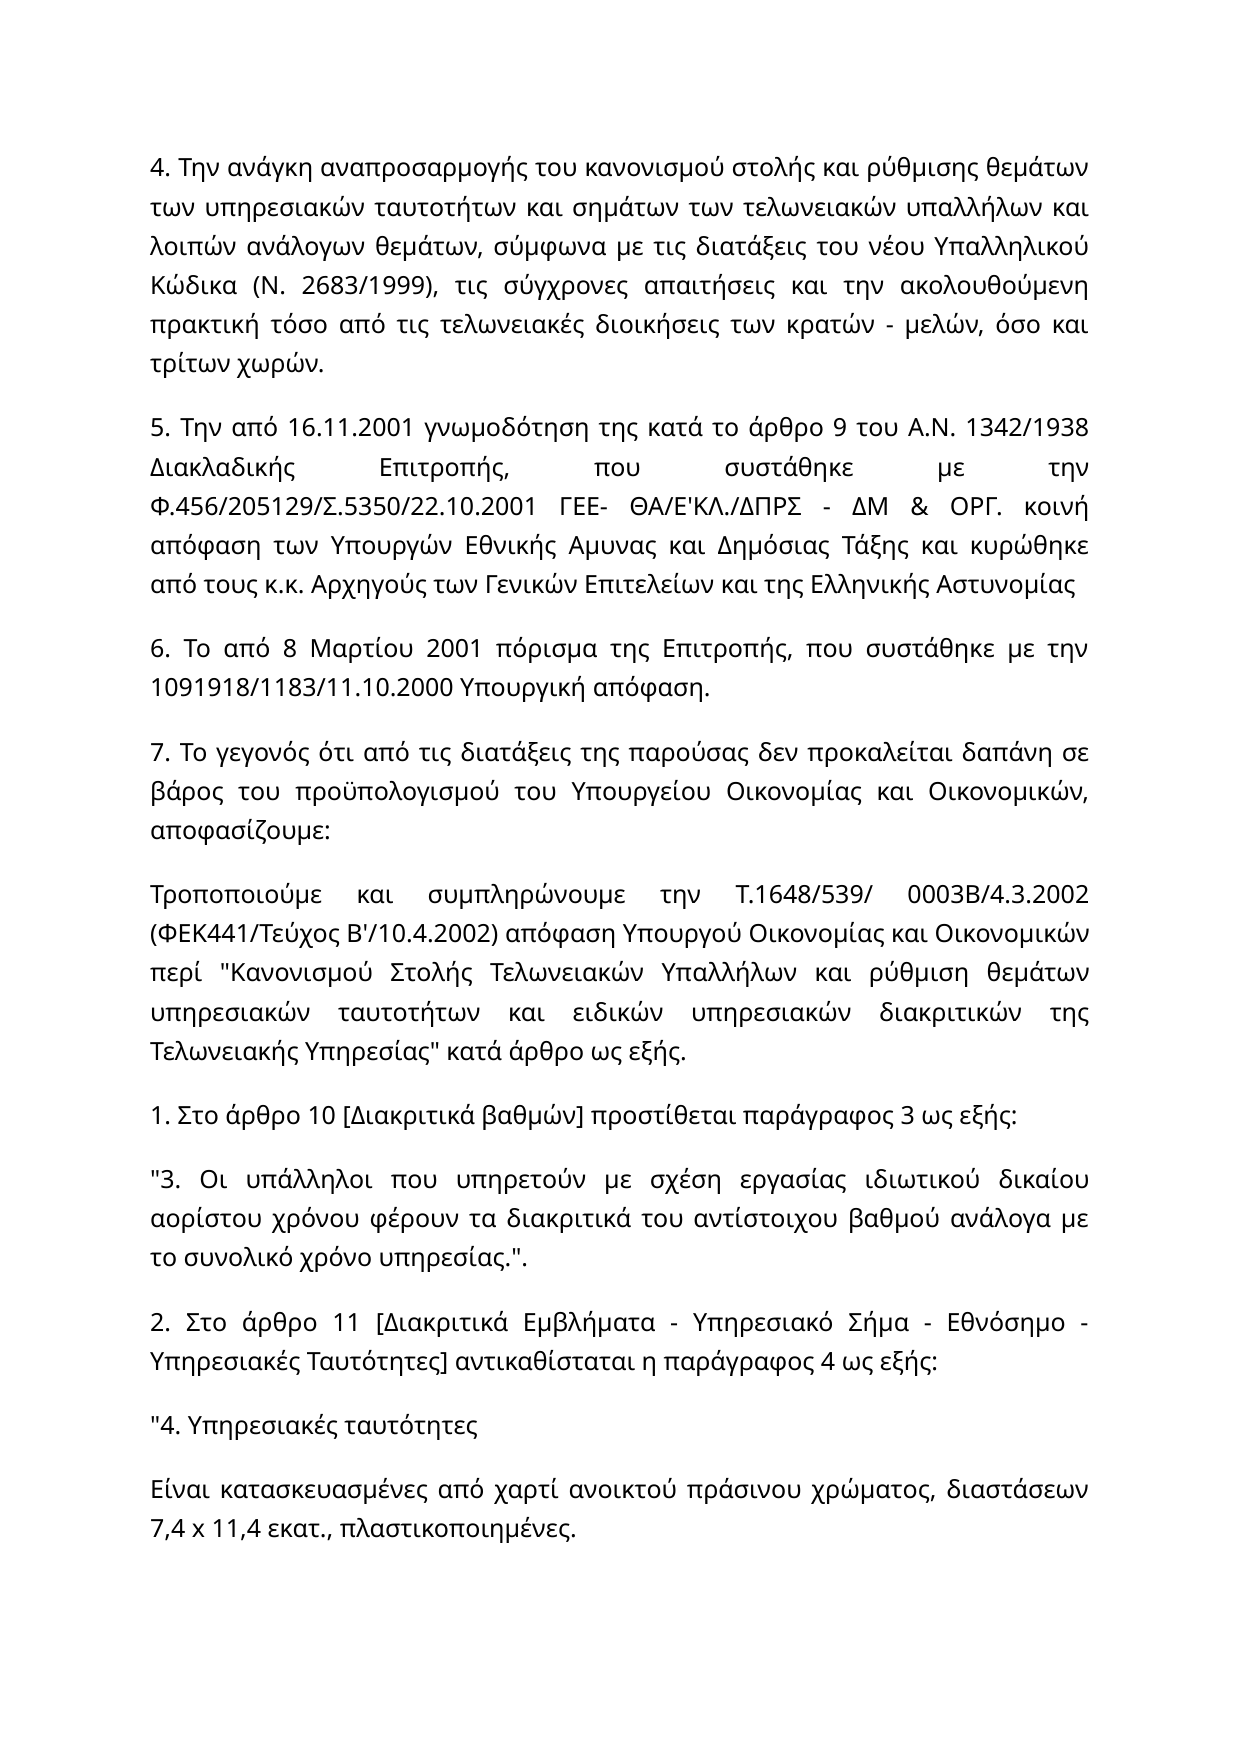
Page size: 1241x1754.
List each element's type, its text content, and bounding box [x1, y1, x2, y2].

text Είναι κατασκευασμένες από χαρτί ανοικτού πράσινου χρώματος, διαστάσεων 7,4 x 11,4 εκατ., πλαστικοποιημένες. [150, 1472, 1090, 1545]
text "3. Οι υπάλληλοι που υπηρετούν με σχέση εργασίας ιδιωτικού δικαίου αορίστου χρόνου φέρουν τα διακριτικά του αντίστοιχου βαθμού ανάλογα με το συνολικό χρόνο υπηρεσίας.". [150, 1162, 1090, 1274]
text 2. Στο άρθρο 11 [Διακριτικά Εμβλήματα - Υπηρεσιακό Σήμα - Εθνόσημο - Υπηρεσιακές Ταυτότητες] αντικαθίσταται η παράγραφος 4 ως εξής: [150, 1304, 1090, 1377]
text Τροποποιούμε και συμπληρώνουμε την Τ.1648/539/ 0003Β/4.3.2002 (ΦΕΚ441/Τεύχος Β'/10.4.2002) απόφαση Υπουργού Οικονομίας και Οικονομικών περί "Κανονισμού Στολής Τελωνειακών Υπαλλήλων και ρύθμιση θεμάτων υπηρεσιακών ταυτοτήτων και ειδικών υπηρεσιακών διακριτικών της Τελωνειακής Υπηρεσίας" κατά άρθρο ως εξής. [150, 877, 1090, 1067]
text 7. Το γεγονός ότι από τις διατάξεις της παρούσας δεν προκαλείται δαπάνη σε βάρος του προϋπολογισμού του Υπουργείου Οικονομίας και Οικονομικών, αποφασίζουμε: [150, 734, 1090, 847]
text 4. Την ανάγκη αναπροσαρμογής του κανονισμού στολής και ρύθμισης θεμάτων των υπηρεσιακών ταυτοτήτων και σημάτων των τελωνειακών υπαλλήλων και λοιπών ανάλογων θεμάτων, σύμφωνα με τις διατάξεις του νέου Υπαλληλικού Κώδικα (Ν. 2683/1999), τις σύγχρονες απαιτήσεις και την ακολουθούμενη πρακτική τόσο από τις τελωνειακές διοικήσεις των κρατών - μελών, όσο και τρίτων χωρών. [150, 150, 1090, 380]
text "4. Υπηρεσιακές ταυτότητες [150, 1407, 1090, 1442]
text 1. Στο άρθρο 10 [Διακριτικά βαθμών] προστίθεται παράγραφος 3 ως εξής: [150, 1097, 1090, 1132]
text 6. Το από 8 Μαρτίου 2001 πόρισμα της Επιτροπής, που συστάθηκε με την 1091918/1183/11.10.2000 Υπουργική απόφαση. [150, 631, 1090, 704]
text 5. Την από 16.11.2001 γνωμοδότηση της κατά το άρθρο 9 του Α.Ν. 1342/1938 Διακλαδικής Επιτροπής, που συστάθηκε με την Φ.456/205129/Σ.5350/22.10.2001 ΓΕΕ- ΘΑ/Ε'ΚΛ./ΔΠΡΣ - ΔΜ & ΟΡΓ. κοινή απόφαση των Υπουργών Εθνικής Αμυνας και Δημόσιας Τάξης και κυρώθηκε από τους κ.κ. Αρχηγούς των Γενικών Επιτελείων και της Ελληνικής Αστυνομίας [150, 410, 1090, 601]
